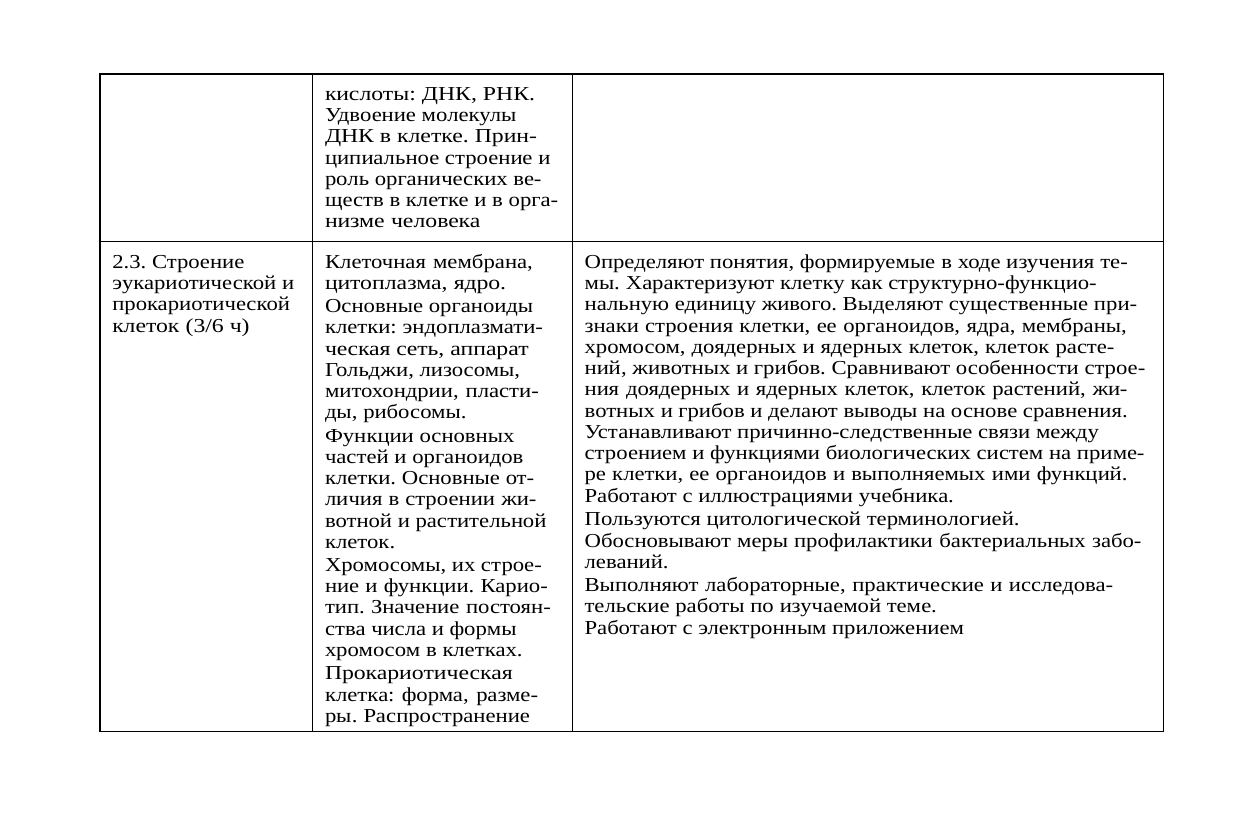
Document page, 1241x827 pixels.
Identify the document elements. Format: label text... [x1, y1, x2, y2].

table_header кислоты: ДНК, РНК. Удвоение молекулы ДНК в клетке. Прин- ципиальное строение и роль органических ве- ществ в клетке и в орга- низме человека [313, 75, 572, 241]
table_header [573, 75, 1163, 241]
table_cell Клеточная мембрана, цитоплазма, ядро. Основные органоиды клетки: эндоплазмати- ческая сеть, аппарат Гольджи, лизосомы, митохондрии, пласти- ды, рибосомы. Функции основных частей и органоидов клетки. Основные от- личия в строении жи- вотной и растительной клеток. Хромосомы, их строе- ние и функции. Карио- тип. Значение постоян- ства числа и формы хромосом в клетках. Прокариотическая клетка: форма, разме- ры. Распространение [313, 242, 572, 731]
table_cell Определяют понятия, формируемые в ходе изучения те- мы. Характеризуют клетку как структурно-функцио- нальную единицу живого. Выделяют существенные при- знаки строения клетки, ее органоидов, ядра, мембраны, хромосом, доядерных и ядерных клеток, клеток расте- ний, животных и грибов. Сравнивают особенности строе- ния доядерных и ядерных клеток, клеток растений, жи- вотных и грибов и делают выводы на основе сравнения. Устанавливают причинно-следственные связи между строением и функциями биологических систем на приме- ре клетки, ее органоидов и выполняемых ими функций. Работают с иллюстрациями учебника. Пользуются цитологической терминологией. Обосновывают меры профилактики бактериальных забо- леваний. Выполняют лабораторные, практические и исследова- тельские работы по изучаемой теме. Работают с электронным приложением [573, 242, 1163, 731]
table_cell 2.3. Строение эукариотической и прокариотической клеток (3/6 ч) [101, 242, 312, 731]
table_header [101, 75, 312, 241]
